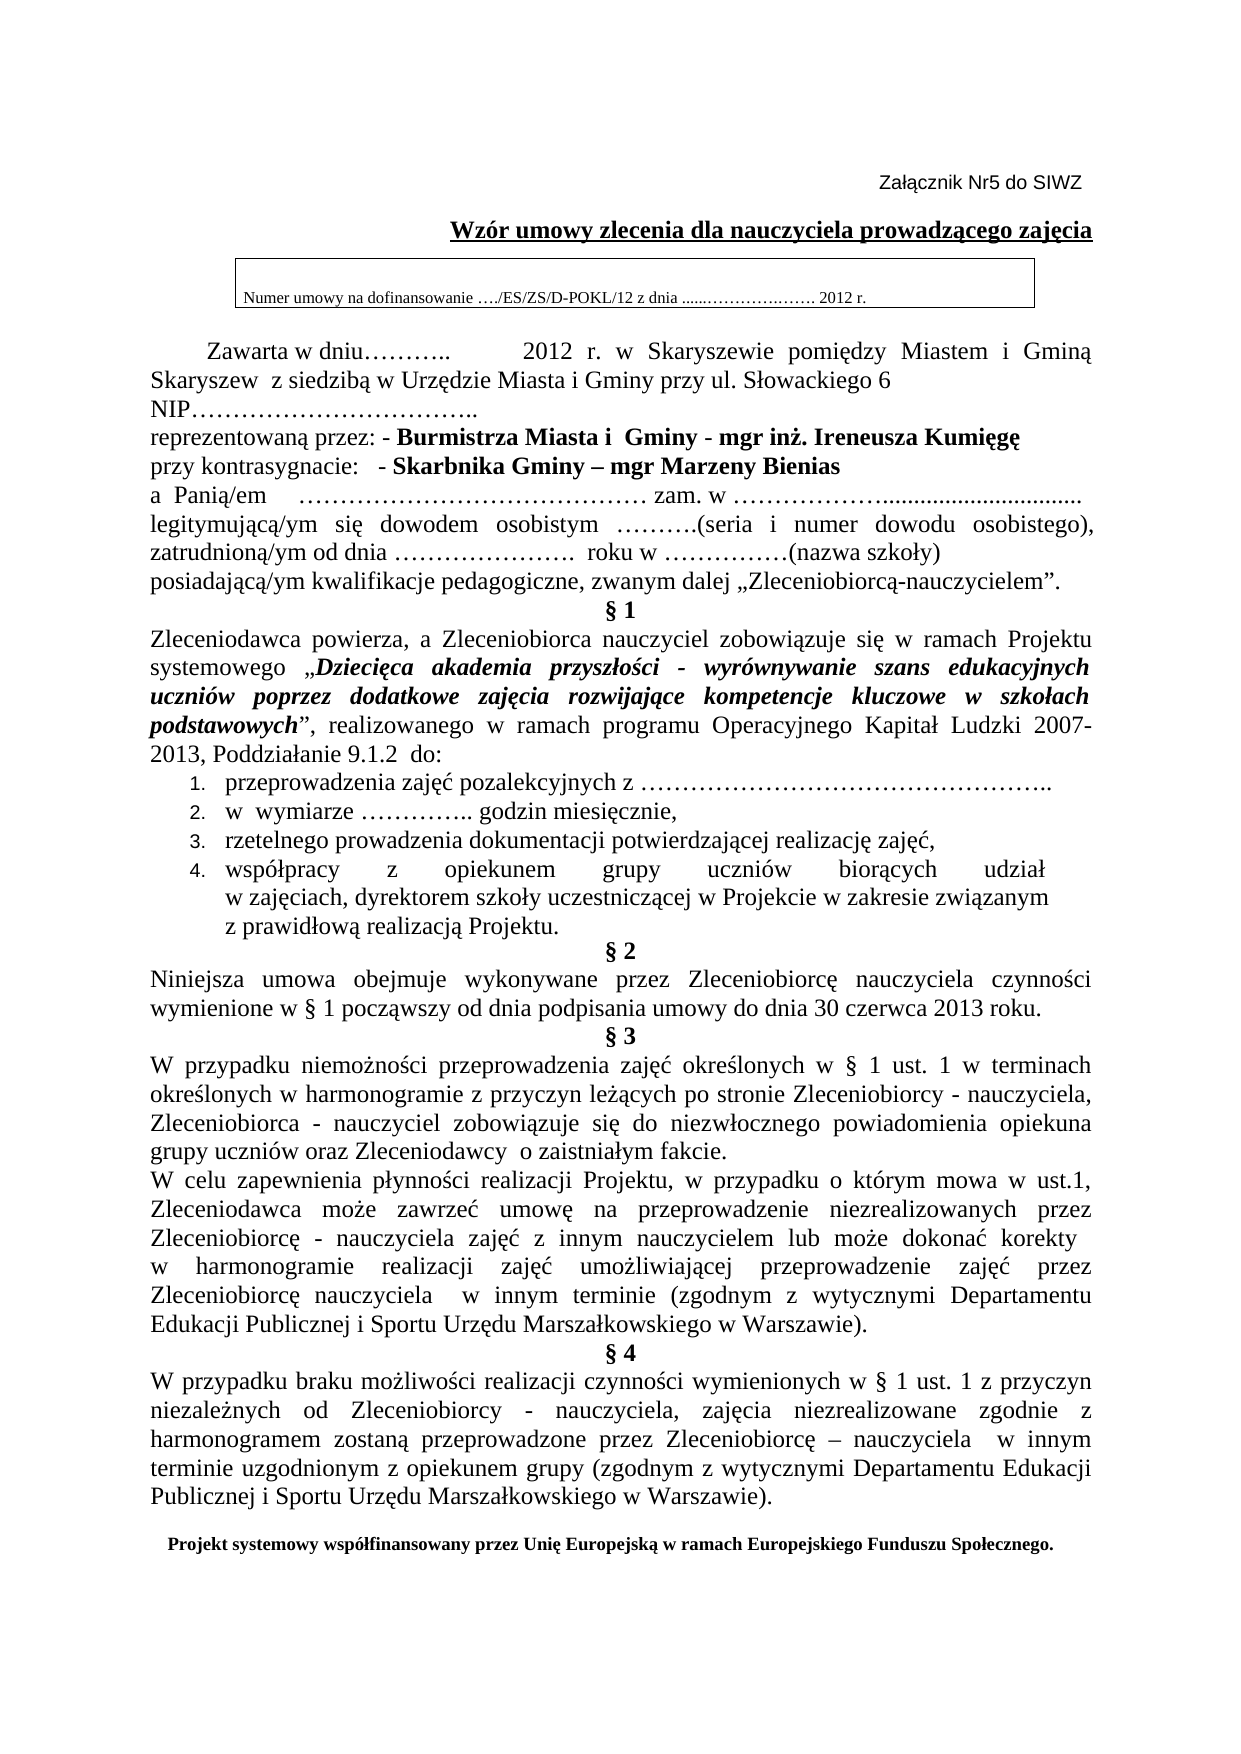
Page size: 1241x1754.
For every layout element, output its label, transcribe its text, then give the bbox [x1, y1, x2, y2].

list współpracy z opiekunem grupy uczniów biorących udział w zajęciach, dyrektorem szkoły uczestniczącej w Projekcie w zakresie związanym [189, 854, 1093, 911]
text § 4 [148, 1338, 1092, 1366]
text Zawarta w dniu……….. 2012 r. w Skaryszewie pomiędzy Miastem i Gminą Skaryszew z siedzibą w Urzędzie Miasta i Gminy przy ul. Słowackiego 6 [150, 336, 1092, 394]
text Projekt systemowy współfinansowany przez Unię Europejską w ramach Europejskiego Funduszu Społecznego. [150, 1533, 1092, 1554]
text W celu zapewnienia płynności realizacji Projektu, w przypadku o którym mowa w ust.1, Zleceniodawca może zawrzeć umowę na przeprowadzenie niezrealizowanych przez Zleceniobiorcę - nauczyciela zajęć z innym nauczycielem lub może dokonać korekty w harmonogramie realizacji zajęć umożliwiającej przeprowadzenie zajęć przez Zleceniobiorcę nauczyciela w innym terminie (zgodnym z wytycznymi Departamentu Edukacji Publicznej i Sportu Urzędu Marszałkowskiego w Warszawie). [150, 1165, 1092, 1338]
list przeprowadzenia zajęć pozalekcyjnych z ………………………………………….. [189, 767, 1095, 796]
text Wzór umowy zlecenia dla nauczyciela prowadzącego zajęcia [150, 215, 1092, 244]
text posiadającą/ym kwalifikacje pedagogiczne, zwanym dalej „Zleceniobiorcą-nauczycielem”. [150, 566, 1095, 595]
text § 3 [148, 1021, 1092, 1050]
list rzetelnego prowadzenia dokumentacji potwierdzającej realizację zajęć, [189, 825, 1095, 854]
table_header Numer umowy na dofinansowanie …./ES/ZS/D-POKL/12 z dnia ......………….……. 2012 r. [236, 259, 1034, 307]
text przy kontrasygnacie: - Skarbnika Gminy – mgr Marzeny Bienias [150, 451, 1092, 480]
text Załącznik Nr5 do SIWZ [148, 172, 1093, 194]
text z prawidłową realizacją Projektu. [225, 911, 1093, 940]
text W przypadku niemożności przeprowadzenia zajęć określonych w § 1 ust. 1 w terminach określonych w harmonogramie z przyczyn leżących po stronie Zleceniobiorcy - nauczyciela, Zleceniobiorca - nauczyciel zobowiązuje się do niezwłocznego powiadomienia opiekuna grupy uczniów oraz Zleceniodawcy o zaistniałym fakcie. [150, 1050, 1092, 1165]
text a Panią/em …………………………………… zam. w ………………................................ [150, 480, 1095, 509]
text legitymującą/ym się dowodem osobistym ……….(seria i numer dowodu osobistego), zatrudnioną/ym od dnia …………………. roku w ……………(nazwa szkoły) [150, 509, 1095, 566]
list w wymiarze ………….. godzin miesięcznie, [189, 796, 1095, 825]
text § 2 [148, 940, 1093, 964]
text NIP…………………………….. [150, 394, 1092, 422]
text W przypadku braku możliwości realizacji czynności wymienionych w § 1 ust. 1 z przyczyn niezależnych od Zleceniobiorcy - nauczyciela, zajęcia niezrealizowane zgodnie z harmonogramem zostaną przeprowadzone przez Zleceniobiorcę – nauczyciela w innym terminie uzgodnionym z opiekunem grupy (zgodnym z wytycznymi Departamentu Edukacji Publicznej i Sportu Urzędu Marszałkowskiego w Warszawie). [150, 1366, 1092, 1510]
text Niniejsza umowa obejmuje wykonywane przez Zleceniobiorcę nauczyciela czynności wymienione w § 1 począwszy od dnia podpisania umowy do dnia 30 czerwca 2013 roku. [150, 964, 1092, 1021]
text § 1 [148, 595, 1092, 624]
text reprezentowaną przez: - Burmistrza Miasta i Gminy - mgr inż. Ireneusza Kumięgę [150, 422, 1092, 451]
text Zleceniodawca powierza, a Zleceniobiorca nauczyciel zobowiązuje się w ramach Projektu systemowego „Dziecięca akademia przyszłości - wyrównywanie szans edukacyjnych uczniów poprzez dodatkowe zajęcia rozwijające kompetencje kluczowe w szkołach podstawowych”, realizowanego w ramach programu Operacyjnego Kapitał Ludzki 2007-2013, Poddziałanie 9.1.2 do: [150, 624, 1093, 767]
